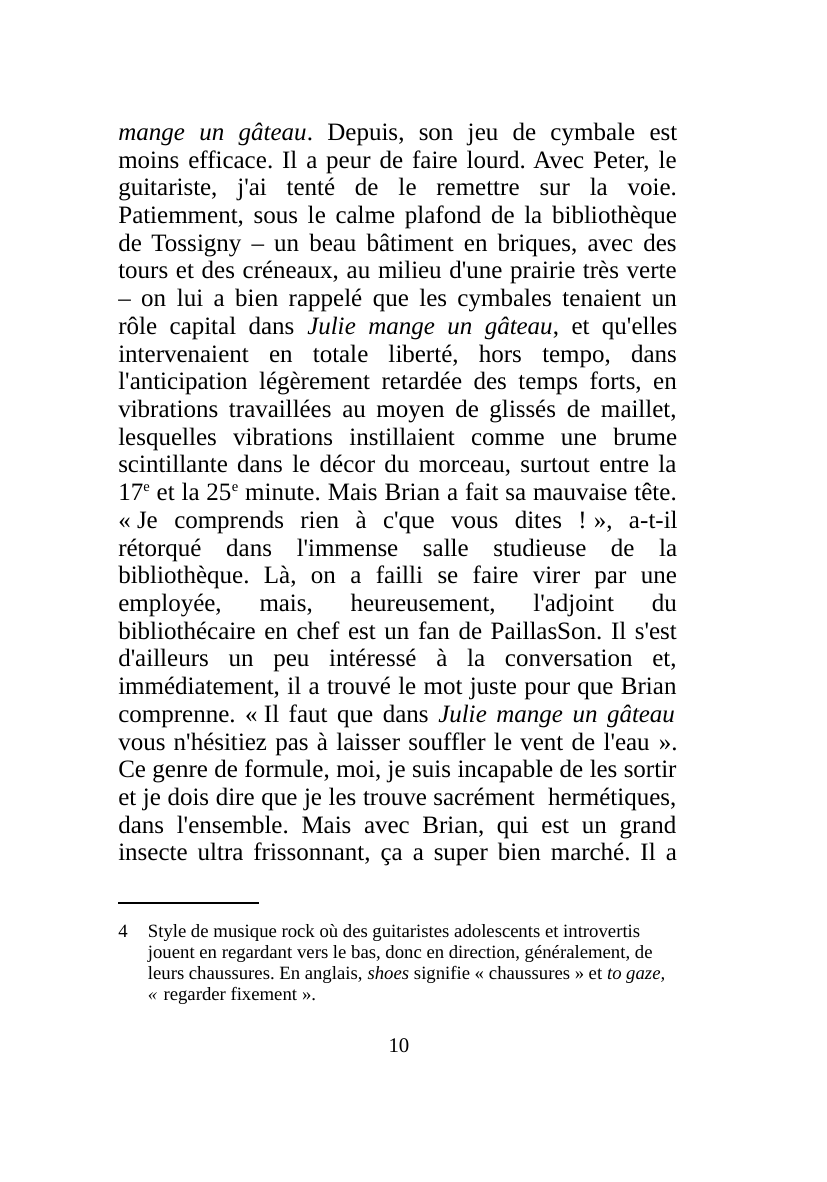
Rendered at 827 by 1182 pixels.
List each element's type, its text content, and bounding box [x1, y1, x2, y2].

text mange un gâteau. Depuis, son jeu de cymbale est moins efficace. Il a peur de faire lourd. Avec Peter, le guitariste, j'ai tenté de le remettre sur la voie. Patiemment, sous le calme plafond de la bibliothèque de Tossigny – un beau bâtiment en briques, avec des tours et des créneaux, au milieu d'une prairie très verte – on lui a bien rappelé que les cymbales tenaient un rôle capital dans Julie mange un gâteau, et qu'elles intervenaient en totale liberté, hors tempo, dans l'anticipation légèrement retardée des temps forts, en vibrations travaillées au moyen de glissés de maillet, lesquelles vibrations instillaient comme une brume scintillante dans le décor du morceau, surtout entre la 17e et la 25e minute. Mais Brian a fait sa mauvaise tête. « Je comprends rien à c'que vous dites ! », a‑t‑il rétorqué dans l'immense salle studieuse de la bibliothèque. Là, on a failli se faire virer par une employée, mais, heureusement, l'adjoint du bibliothécaire en chef est un fan de PaillasSon. Il s'est d'ailleurs un peu intéressé à la conversation et, immédiatement, il a trouvé le mot juste pour que Brian comprenne. « Il faut que dans Julie mange un gâteau vous n'hésitiez pas à laisser souffler le vent de l'eau ». Ce genre de formule, moi, je suis incapable de les sortir et je dois dire que je les trouve sacrément hermétiques, dans l'ensemble. Mais avec Brian, qui est un grand insecte ultra frissonnant, ça a super bien marché. Il a [118, 118, 677, 866]
text Style de musique rock où des guitaristes adolescents et introvertis jouent en regardant vers le bas, donc en direction, généralement, de leurs chaussures. En anglais, shoes signifie « chaussures » et to gaze, « regarder fixement ». [118, 921, 679, 1004]
